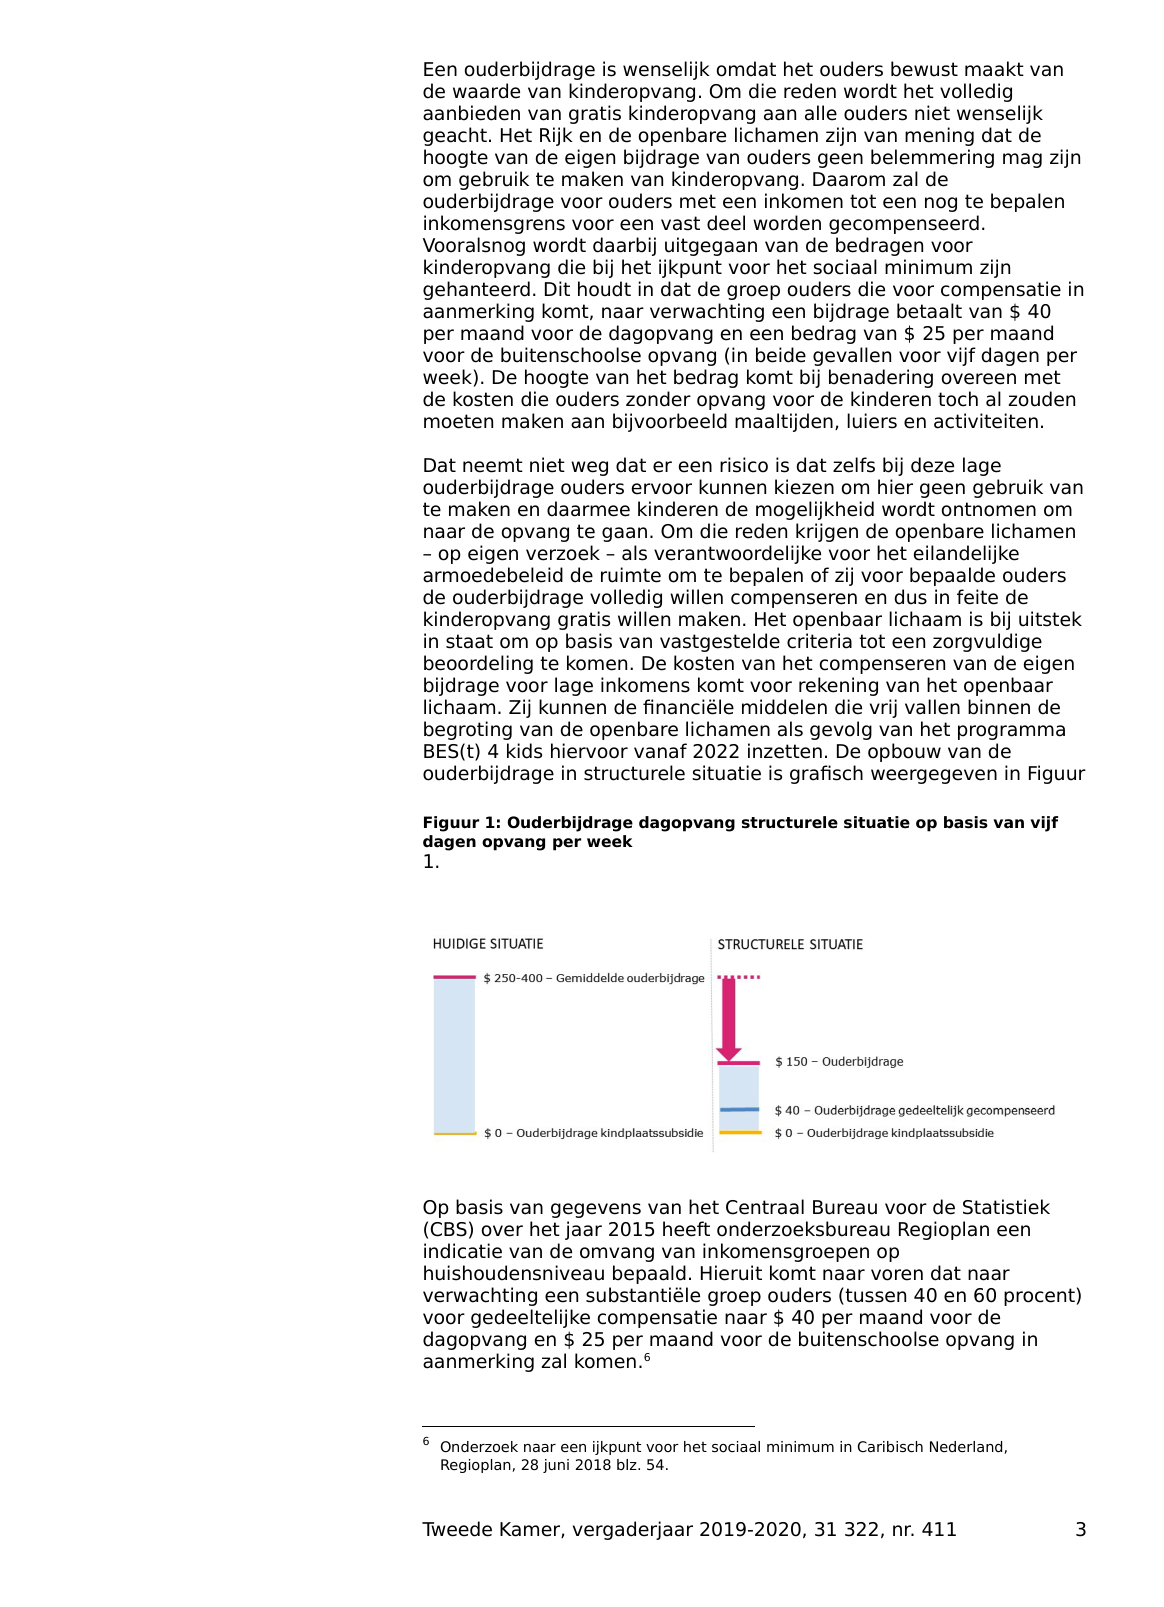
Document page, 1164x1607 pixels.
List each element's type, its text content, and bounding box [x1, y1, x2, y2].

text Dat neemt niet weg dat er een risico is dat zelfs bij deze lage ouderbijdrage ouders ervoor kunnen kiezen om hier geen gebruik van te maken en daarmee kinderen de mogelijkheid wordt ontnomen om naar de opvang te gaan. Om die reden krijgen de openbare lichamen – op eigen verzoek – als verantwoordelijke voor het eilandelijke armoedebeleid de ruimte om te bepalen of zij voor bepaalde ouders de ouderbijdrage volledig willen compenseren en dus in feite de kinderopvang gratis willen maken. Het openbaar lichaam is bij uitstek in staat om op basis van vastgestelde criteria tot een zorgvuldige beoordeling te komen. De kosten van het compenseren van de eigen bijdrage voor lage inkomens komt voor rekening van het openbaar lichaam. Zij kunnen de financiële middelen die vrij vallen binnen de begroting van de openbare lichamen als gevolg van het programma BES(t) 4 kids hiervoor vanaf 2022 inzetten. De opbouw van de ouderbijdrage in structurele situatie is grafisch weergegeven in Figuur 1. [422, 455, 1087, 873]
picture [422, 928, 1072, 1153]
text Figuur 1: Ouderbijdrage dagopvang structurele situatie op basis van vijf dagen opvang per week [422, 814, 1072, 851]
text Onderzoek naar een ijkpunt voor het sociaal minimum in Caribisch Nederland, Regioplan, 28 juni 2018 blz. 54. [422, 1435, 1087, 1474]
text Op basis van gegevens van het Centraal Bureau voor de Statistiek (CBS) over het jaar 2015 heeft onderzoeksbureau Regioplan een indicatie van de omvang van inkomensgroepen op huishoudensniveau bepaald. Hieruit komt naar voren dat naar verwachting een substantiële groep ouders (tussen 40 en 60 procent) voor gedeeltelijke compensatie naar $ 40 per maand voor de dagopvang en $ 25 per maand voor de buitenschoolse opvang in aanmerking zal komen. [422, 1197, 1087, 1373]
text Een ouderbijdrage is wenselijk omdat het ouders bewust maakt van de waarde van kinderopvang. Om die reden wordt het volledig aanbieden van gratis kinderopvang aan alle ouders niet wenselijk geacht. Het Rijk en de openbare lichamen zijn van mening dat de hoogte van de eigen bijdrage van ouders geen belemmering mag zijn om gebruik te maken van kinderopvang. Daarom zal de ouderbijdrage voor ouders met een inkomen tot een nog te bepalen inkomensgrens voor een vast deel worden gecompenseerd. Vooralsnog wordt daarbij uitgegaan van de bedragen voor kinderopvang die bij het ijkpunt voor het sociaal minimum zijn gehanteerd. Dit houdt in dat de groep ouders die voor compensatie in aanmerking komt, naar verwachting een bijdrage betaalt van $ 40 per maand voor de dagopvang en een bedrag van $ 25 per maand voor de buitenschoolse opvang (in beide gevallen voor vijf dagen per week). De hoogte van het bedrag komt bij benadering overeen met de kosten die ouders zonder opvang voor de kinderen toch al zouden moeten maken aan bijvoorbeeld maaltijden, luiers en activiteiten. [422, 59, 1087, 433]
